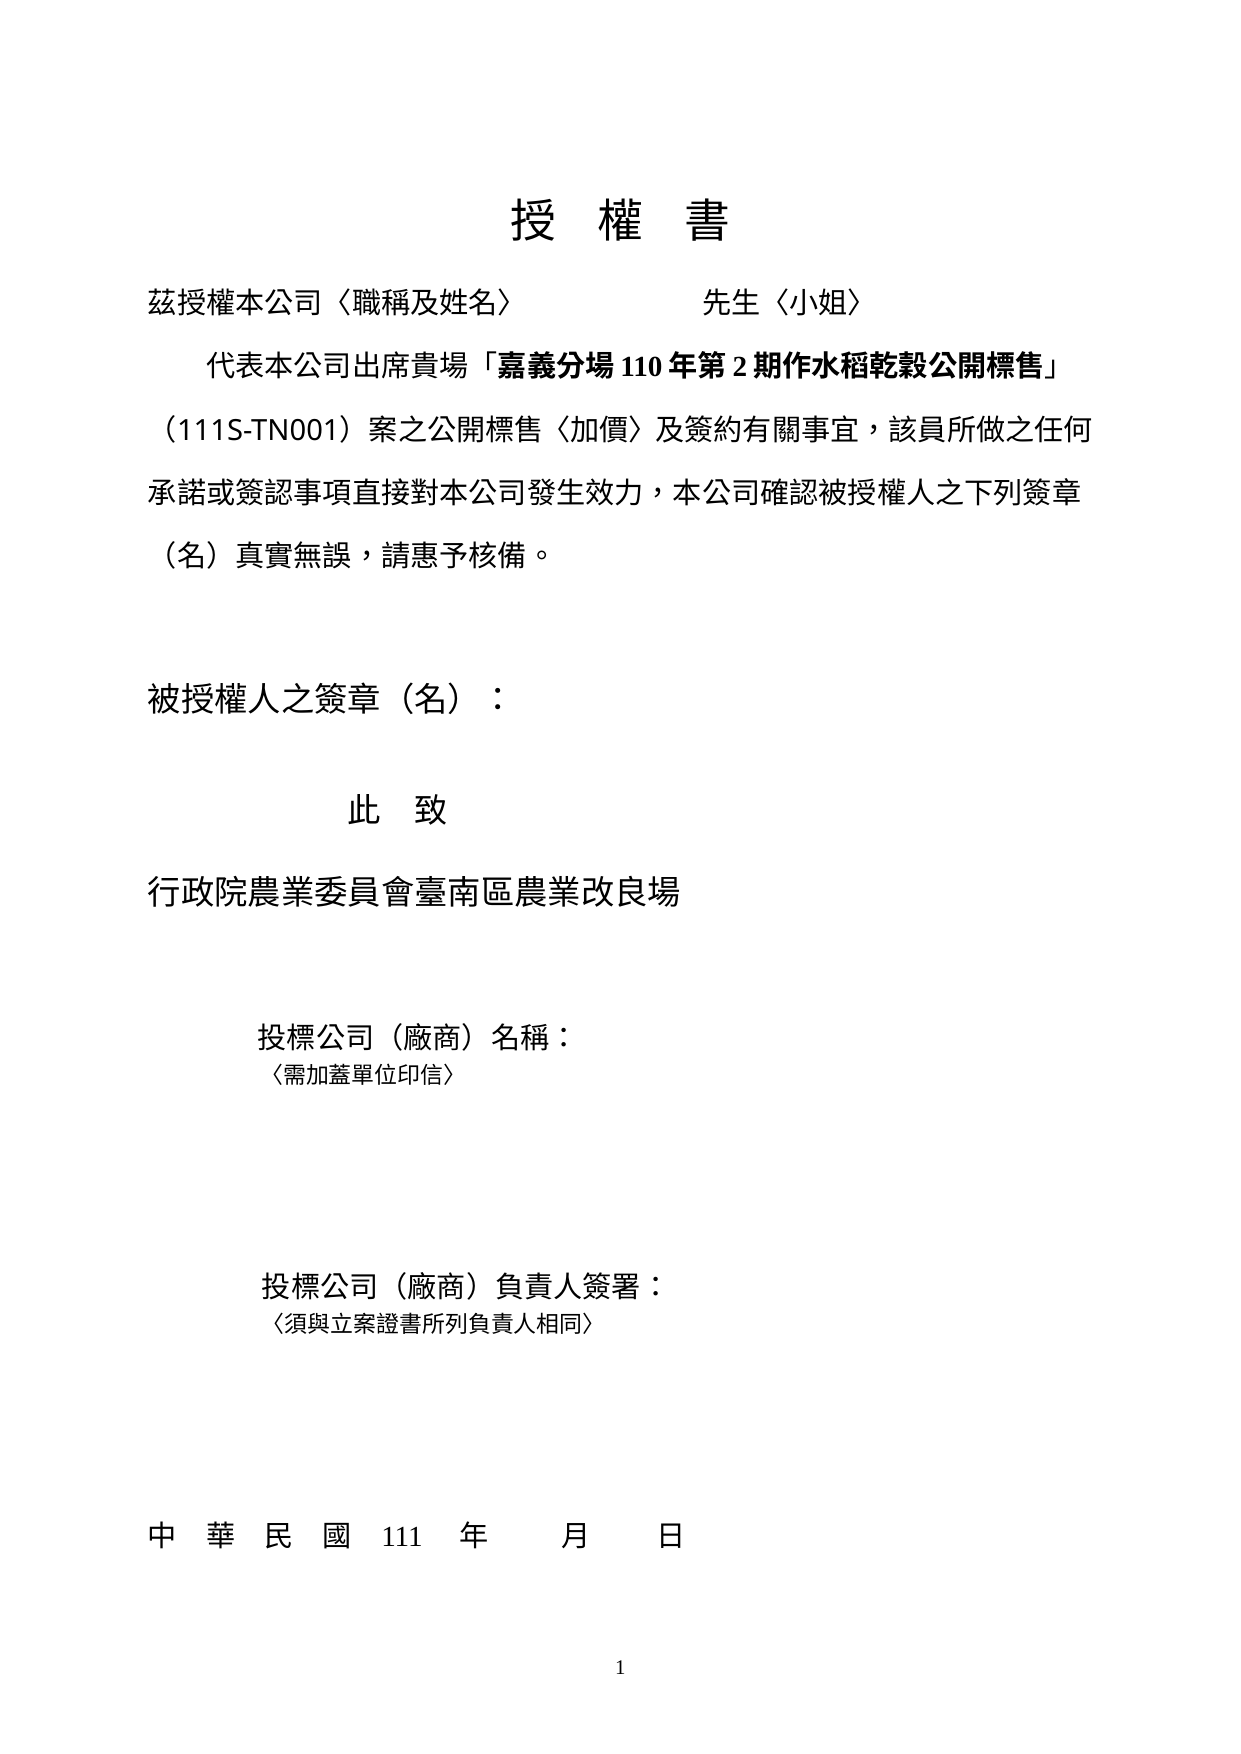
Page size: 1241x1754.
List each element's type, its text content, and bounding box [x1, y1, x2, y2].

text 投標公司（廠商）負責人簽署： [148, 1263, 1092, 1306]
text 〈需加蓋單位印信〉 [148, 1057, 1092, 1090]
text 代表本公司出席貴場「嘉義分場110年第2期作水稻乾穀公開標售」（111S-TN001）案之公開標售〈加價〉及簽約有關事宜，該員所做之任何承諾或簽認事項直接對本公司發生效力，本公司確認被授權人之下列簽章（名）真實無誤，請惠予核備。 [148, 343, 1092, 575]
text 投標公司（廠商）名稱： [148, 1014, 1092, 1057]
text 〈須與立案證書所列負責人相同〉 [148, 1306, 1092, 1339]
text 被授權人之簽章（名）： [148, 659, 1092, 721]
text 茲授權本公司〈職稱及姓名〉 先生〈小姐〉 [148, 279, 1092, 321]
text 行政院農業委員會臺南區農業改良場 [148, 866, 1092, 914]
text 中 華 民 國 111 年 月 日 [148, 1513, 1092, 1555]
text 此 致 [148, 784, 1092, 832]
text 授 權 書 [148, 184, 1092, 250]
